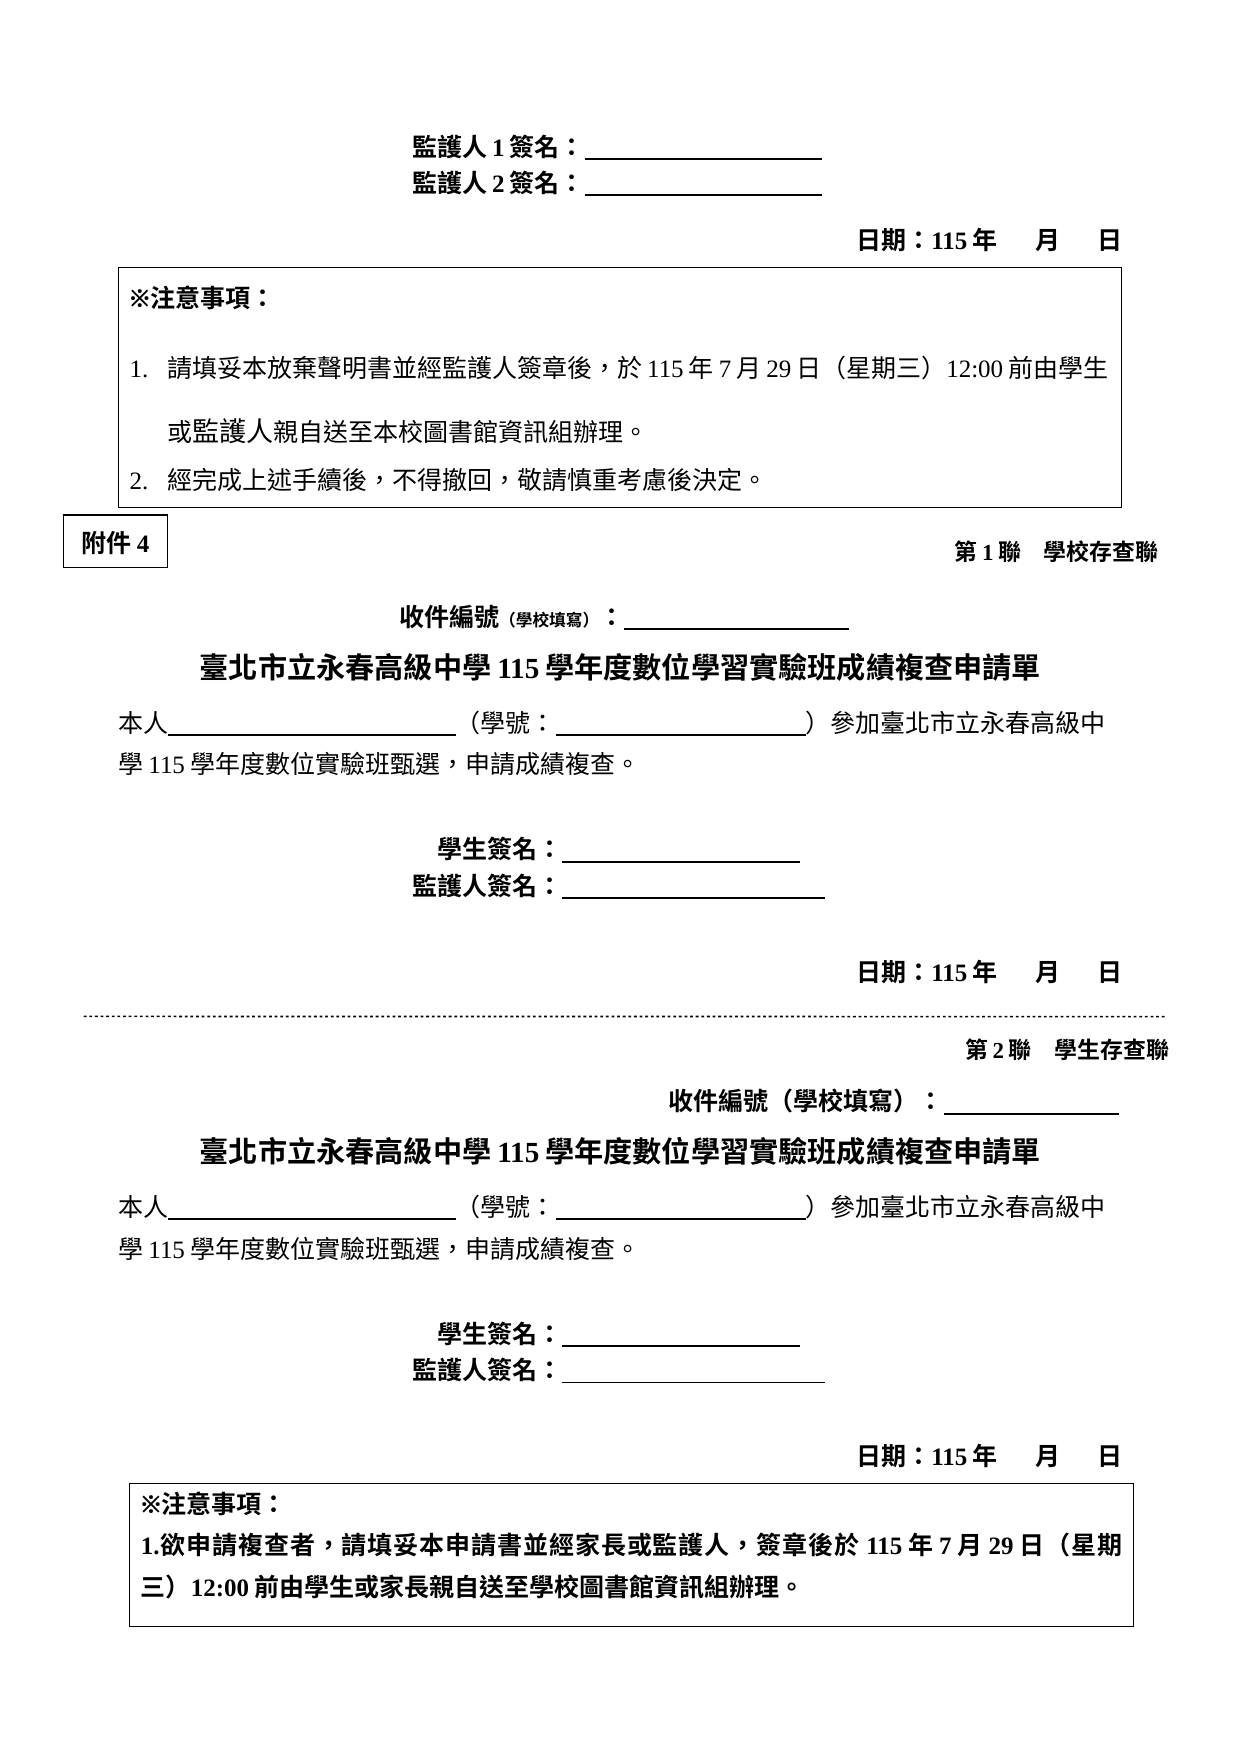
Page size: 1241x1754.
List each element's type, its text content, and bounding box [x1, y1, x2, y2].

text 收件編號（學校填寫）： [118, 1082, 1122, 1118]
text 第2聯 學生存查聯 [964, 1032, 1168, 1066]
text 日期：115年 月 日 [118, 952, 1122, 988]
table_header ※注意事項： 1.欲申請複查者，請填妥本申請書並經家長或監護人，簽章後於115年7月29日（星期三）12:00前由學生或家長親自送至學校圖書館資訊組辦理。 [130, 1484, 1133, 1626]
text 第1聯 學校存查聯 [953, 534, 1158, 567]
text 附件4 [79, 523, 152, 559]
text 監護人1簽名： 監護人2簽名： [118, 127, 1122, 199]
text 日期：115年 月 日 [118, 220, 1122, 257]
text 本人 （學號： ）參加臺北市立永春高級中學115學年度數位實驗班甄選，申請成績複查。 [118, 703, 1122, 781]
text [938, 526, 1173, 578]
text 學生簽名： 監護人簽名： [118, 830, 1122, 931]
text 臺北市立永春高級中學115學年度數位學習實驗班成績複查申請單 [118, 644, 1122, 686]
table_header ※注意事項： 請填妥本放棄聲明書並經監護人簽章後，於115年7月29日（星期三）12:00前由學生或監護人親自送至本校圖書館資訊組辦理。 經完成上述手續後，不得撤回，敬請慎重考慮後決定。 [119, 268, 1121, 507]
text 學生簽名： 監護人簽名： [118, 1314, 1122, 1416]
text 臺北市立永春高級中學115學年度數位學習實驗班成績複查申請單 [118, 1128, 1122, 1171]
text 日期：115年 月 日 [118, 1436, 1122, 1473]
text [64, 516, 167, 567]
text 本人 （學號： ）參加臺北市立永春高級中學115學年度數位實驗班甄選，申請成績複查。 [118, 1187, 1122, 1265]
text 收件編號（學校填寫）： [118, 597, 1122, 634]
